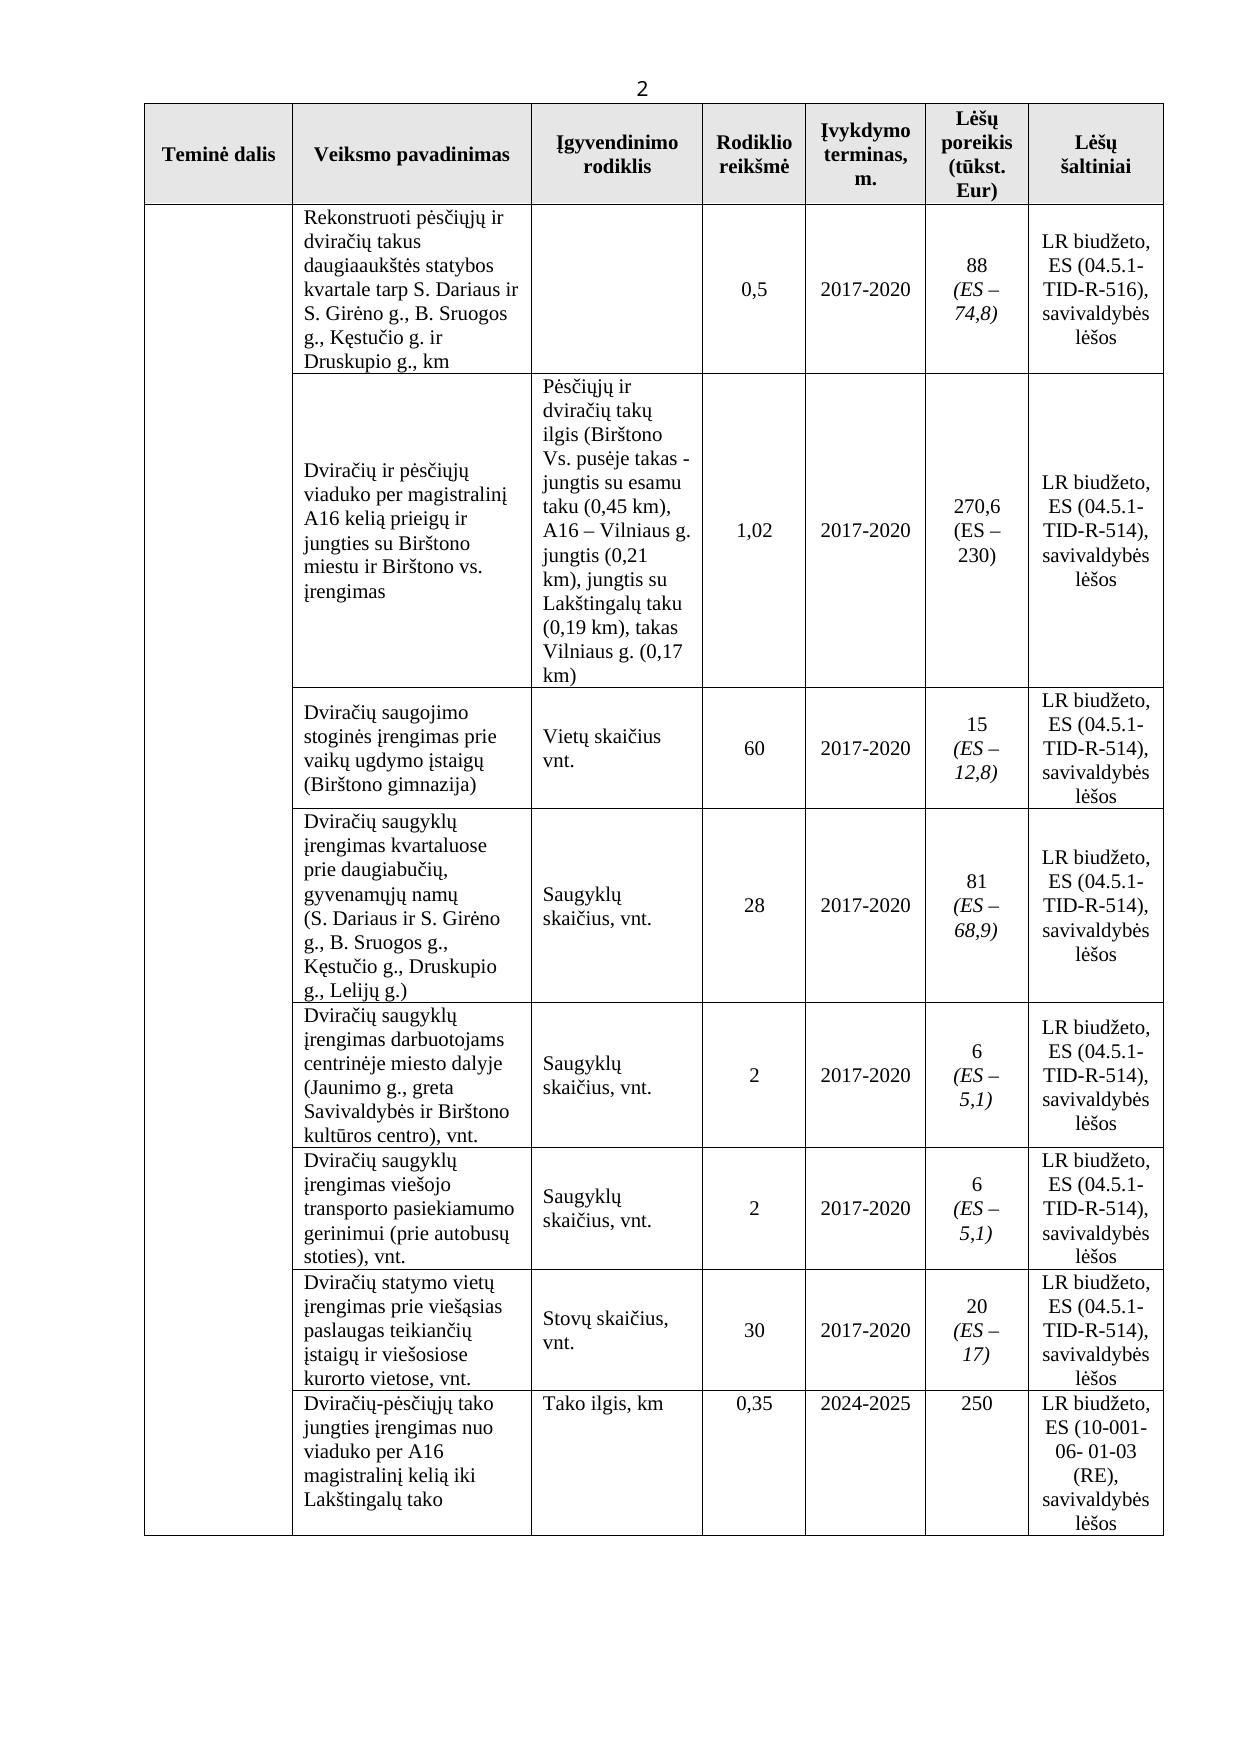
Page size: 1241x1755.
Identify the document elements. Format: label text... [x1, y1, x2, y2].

table_cell Vietų skaičius vnt. [532, 688, 702, 808]
table_cell Rekonstruoti pėsčiųjų ir dviračių takus daugiaaukštės statybos kvartale tarp S. Dariaus ir S. Girėno g., B. Sruogos g., Kęstučio g. ir Druskupio g., km [293, 205, 531, 373]
table_cell [532, 205, 702, 373]
table_cell 28 [703, 809, 805, 1002]
table_cell 2017-2020 [806, 1148, 925, 1268]
table_cell 88 (ES – 74,8) [926, 205, 1028, 373]
table_cell 270,6 (ES – 230) [926, 374, 1028, 687]
table_cell [145, 205, 292, 1535]
table_cell Dviračių saugyklų įrengimas kvartaluose prie daugiabučių, gyvenamųjų namų (S. Dariaus ir S. Girėno g., B. Sruogos g., Kęstučio g., Druskupio g., Lelijų g.) [293, 809, 531, 1002]
table_cell Dviračių statymo vietų įrengimas prie viešąsias paslaugas teikiančių įstaigų ir viešosiose kurorto vietose, vnt. [293, 1270, 531, 1390]
table_cell Tako ilgis, km [532, 1391, 702, 1535]
table_cell Dviračių saugyklų įrengimas viešojo transporto pasiekiamumo gerinimui (prie autobusų stoties), vnt. [293, 1148, 531, 1268]
table_cell 2017-2020 [806, 809, 925, 1002]
table_cell 0,5 [703, 205, 805, 373]
table_cell 2024-2025 [806, 1391, 925, 1535]
table_header Lėšų poreikis (tūkst. Eur) [926, 104, 1028, 203]
table_cell LR biudžeto, ES (04.5.1-TID-R-514), savivaldybės lėšos [1029, 374, 1163, 687]
table_cell 6 (ES – 5,1) [926, 1148, 1028, 1268]
table_cell 30 [703, 1270, 805, 1390]
table_cell 2017-2020 [806, 205, 925, 373]
table_cell 1,02 [703, 374, 805, 687]
table_header Įvykdymo terminas, m. [806, 104, 925, 203]
table_header Lėšų šaltiniai [1029, 104, 1163, 203]
table_cell Dviračių saugyklų įrengimas darbuotojams centrinėje miesto dalyje (Jaunimo g., greta Savivaldybės ir Birštono kultūros centro), vnt. [293, 1003, 531, 1147]
table_cell 20 (ES – 17) [926, 1270, 1028, 1390]
table_cell LR biudžeto, ES (10-001-06- 01-03 (RE), savivaldybės lėšos [1029, 1391, 1163, 1535]
table_cell 6 (ES – 5,1) [926, 1003, 1028, 1147]
table_cell 2017-2020 [806, 1003, 925, 1147]
table_cell LR biudžeto, ES (04.5.1-TID-R-514), savivaldybės lėšos [1029, 1270, 1163, 1390]
table_cell Dviračių ir pėsčiųjų viaduko per magistralinį A16 kelią prieigų ir jungties su Birštono miestu ir Birštono vs. įrengimas [293, 374, 531, 687]
table_cell Saugyklų skaičius, vnt. [532, 1148, 702, 1268]
table_cell LR biudžeto, ES (04.5.1-TID-R-514), savivaldybės lėšos [1029, 688, 1163, 808]
table_header Įgyvendinimo rodiklis [532, 104, 702, 203]
table_cell Saugyklų skaičius, vnt. [532, 1003, 702, 1147]
table_cell Pėsčiųjų ir dviračių takų ilgis (Birštono Vs. pusėje takas - jungtis su esamu taku (0,45 km), A16 – Vilniaus g. jungtis (0,21 km), jungtis su Lakštingalų taku (0,19 km), takas Vilniaus g. (0,17 km) [532, 374, 702, 687]
table_header Rodiklio reikšmė [703, 104, 805, 203]
table_cell Saugyklų skaičius, vnt. [532, 809, 702, 1002]
table_cell 2017-2020 [806, 374, 925, 687]
table_cell 2017-2020 [806, 1270, 925, 1390]
table_cell 250 [926, 1391, 1028, 1535]
table_cell 15 (ES – 12,8) [926, 688, 1028, 808]
table_cell 2 [703, 1003, 805, 1147]
table_cell 0,35 [703, 1391, 805, 1535]
table_cell LR biudžeto, ES (04.5.1-TID-R-516), savivaldybės lėšos [1029, 205, 1163, 373]
table_cell 60 [703, 688, 805, 808]
table_cell Dviračių-pėsčiųjų tako jungties įrengimas nuo viaduko per A16 magistralinį kelią iki Lakštingalų tako [293, 1391, 531, 1535]
table_cell 81 (ES – 68,9) [926, 809, 1028, 1002]
table_header Teminė dalis [145, 104, 292, 203]
table_cell LR biudžeto, ES (04.5.1-TID-R-514), savivaldybės lėšos [1029, 809, 1163, 1002]
table_cell 2 [703, 1148, 805, 1268]
table_cell LR biudžeto, ES (04.5.1-TID-R-514), savivaldybės lėšos [1029, 1148, 1163, 1268]
table_cell 2017-2020 [806, 688, 925, 808]
table_cell Stovų skaičius, vnt. [532, 1270, 702, 1390]
table_cell Dviračių saugojimo stoginės įrengimas prie vaikų ugdymo įstaigų (Birštono gimnazija) [293, 688, 531, 808]
table_header Veiksmo pavadinimas [293, 104, 531, 203]
table_cell LR biudžeto, ES (04.5.1-TID-R-514), savivaldybės lėšos [1029, 1003, 1163, 1147]
